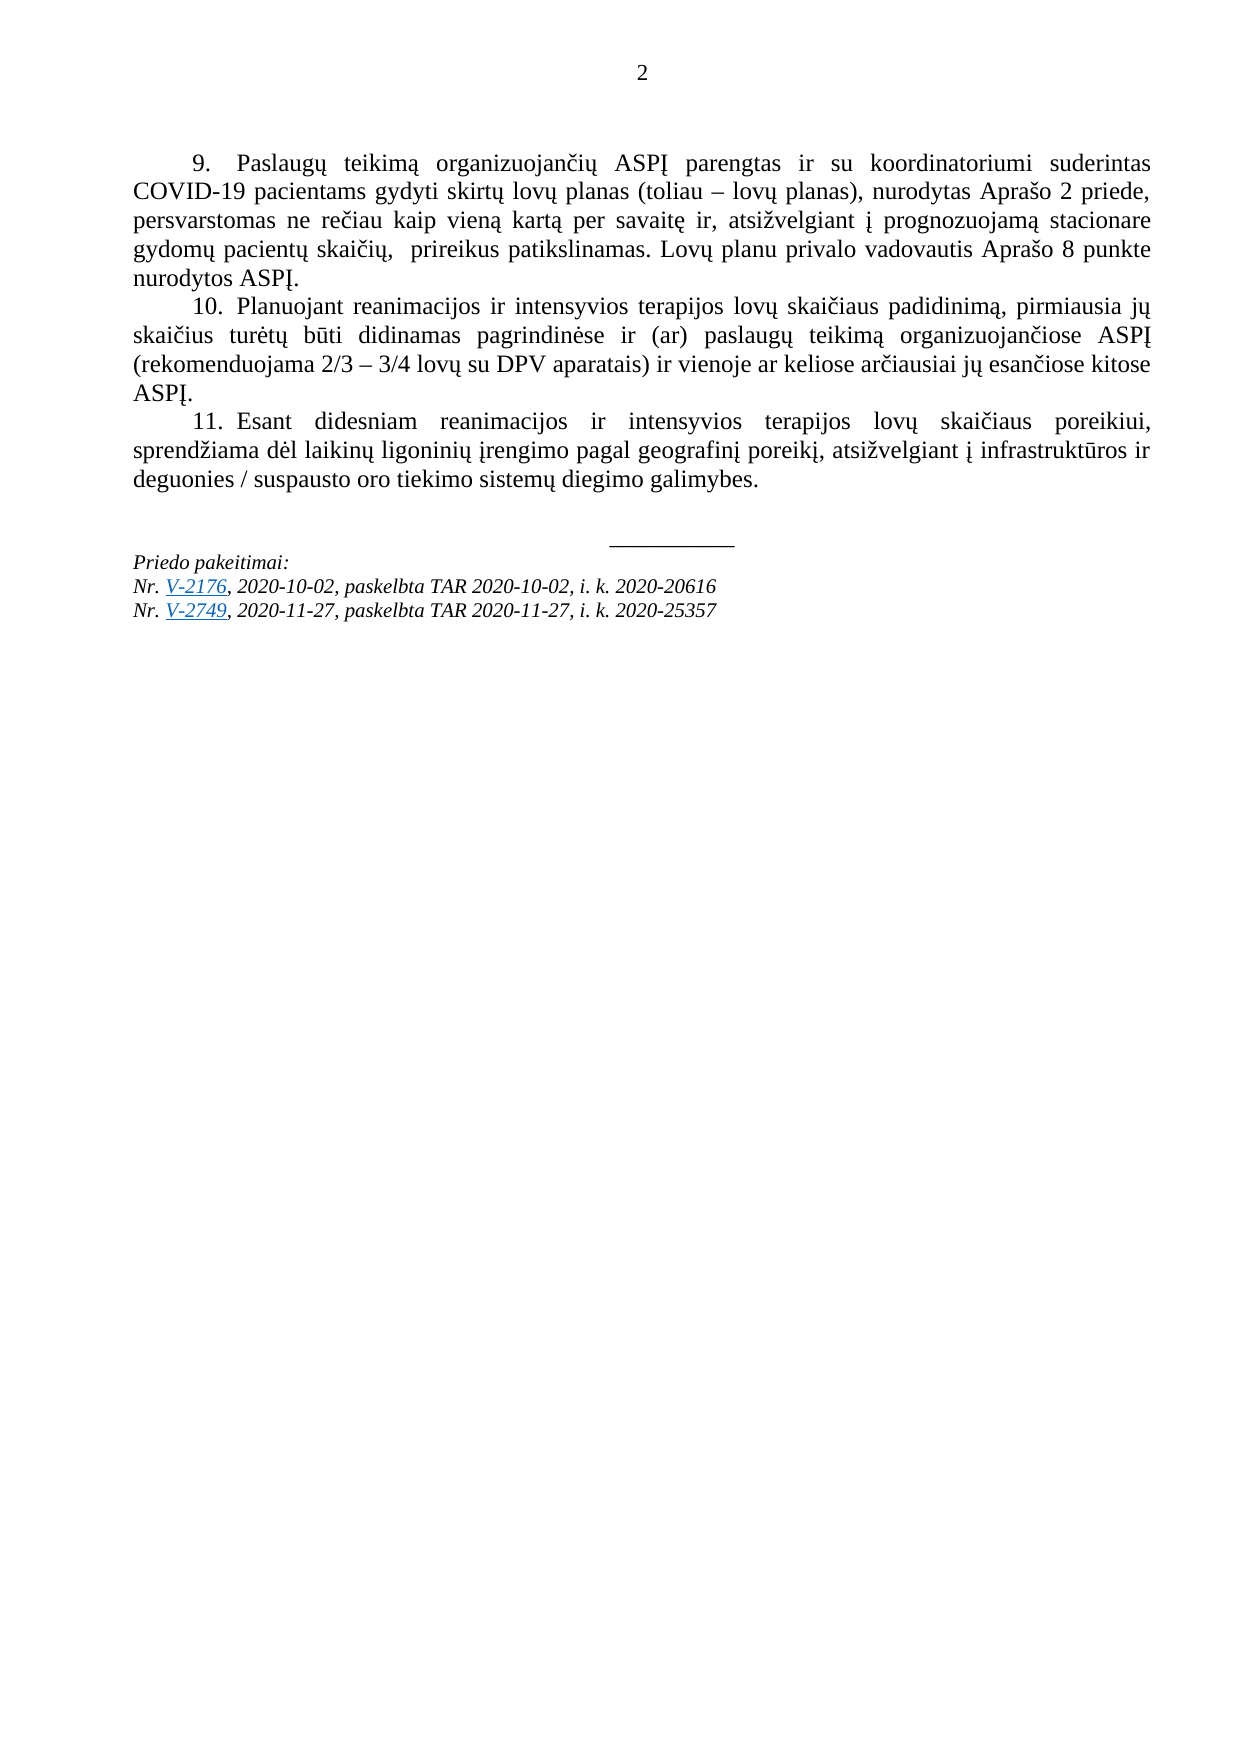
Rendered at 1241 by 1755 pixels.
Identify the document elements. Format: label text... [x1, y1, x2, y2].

text __________ [192, 521, 1152, 550]
text Nr. V-2749, 2020-11-27, paskelbta TAR 2020-11-27, i. k. 2020-25357 [133, 598, 1152, 622]
text Nr. V-2176, 2020-10-02, paskelbta TAR 2020-10-02, i. k. 2020-20616 [133, 574, 1152, 598]
text 11. Esant didesniam reanimacijos ir intensyvios terapijos lovų skaičiaus poreikiui, sprendžiama dėl laikinų ligoninių įrengimo pagal geografinį poreikį, atsižvelgiant į infrastruktūros ir deguonies / suspausto oro tiekimo sistemų diegimo galimybes. [133, 406, 1152, 493]
text Priedo pakeitimai: [133, 550, 1152, 574]
text 9. Paslaugų teikimą organizuojančių ASPĮ parengtas ir su koordinatoriumi suderintas COVID-19 pacientams gydyti skirtų lovų planas (toliau – lovų planas), nurodytas Aprašo 2 priede, persvarstomas ne rečiau kaip vieną kartą per savaitę ir, atsižvelgiant į prognozuojamą stacionare gydomų pacientų skaičių, prireikus patikslinamas. Lovų planu privalo vadovautis Aprašo 8 punkte nurodytos ASPĮ. [133, 148, 1152, 291]
text 10. Planuojant reanimacijos ir intensyvios terapijos lovų skaičiaus padidinimą, pirmiausia jų skaičius turėtų būti didinamas pagrindinėse ir (ar) paslaugų teikimą organizuojančiose ASPĮ (rekomenduojama 2/3 – 3/4 lovų su DPV aparatais) ir vienoje ar keliose arčiausiai jų esančiose kitose ASPĮ. [133, 291, 1152, 406]
